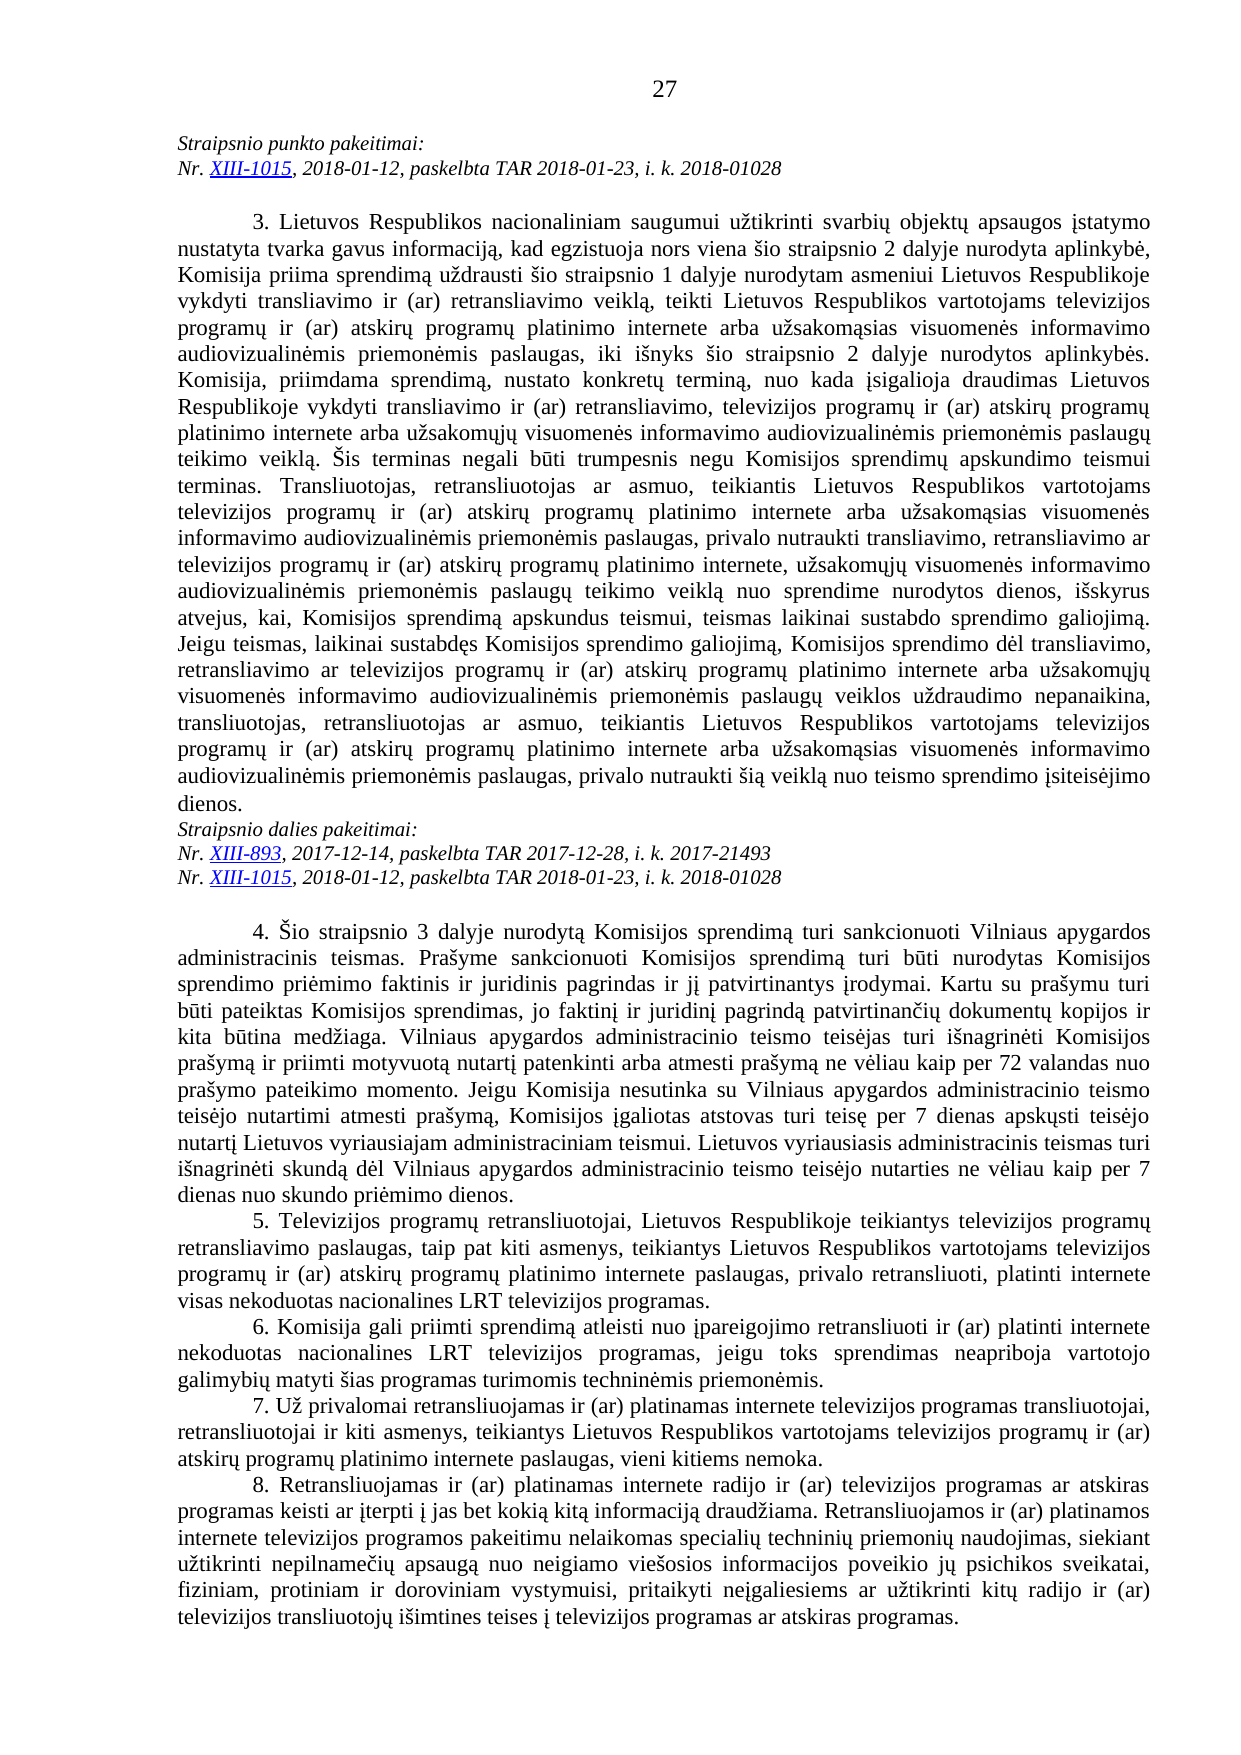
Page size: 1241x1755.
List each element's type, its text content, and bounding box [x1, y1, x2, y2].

text 6. Komisija gali priimti sprendimą atleisti nuo įpareigojimo retransliuoti ir (ar) platinti internete nekoduotas nacionalines LRT televizijos programas, jeigu toks sprendimas neapriboja vartotojo galimybių matyti šias programas turimomis techninėmis priemonėmis. [177, 1313, 1152, 1392]
text Straipsnio dalies pakeitimai: [177, 817, 1152, 841]
text 8. Retransliuojamas ir (ar) platinamas internete radijo ir (ar) televizijos programas ar atskiras programas keisti ar įterpti į jas bet kokią kitą informaciją draudžiama. Retransliuojamos ir (ar) platinamos internete televizijos programos pakeitimu nelaikomas specialių techninių priemonių naudojimas, siekiant užtikrinti nepilnamečių apsaugą nuo neigiamo viešosios informacijos poveikio jų psichikos sveikatai, fiziniam, protiniam ir doroviniam vystymuisi, pritaikyti neįgaliesiems ar užtikrinti kitų radijo ir (ar) televizijos transliuotojų išimtines teises į televizijos programas ar atskiras programas. [177, 1471, 1152, 1629]
text Nr. XIII-893, 2017-12-14, paskelbta TAR 2017-12-28, i. k. 2017-21493 [177, 841, 1152, 865]
text Nr. XIII-1015, 2018-01-12, paskelbta TAR 2018-01-23, i. k. 2018-01028 [177, 865, 1152, 889]
text 5. Televizijos programų retransliuotojai, Lietuvos Respublikoje teikiantys televizijos programų retransliavimo paslaugas, taip pat kiti asmenys, teikiantys Lietuvos Respublikos vartotojams televizijos programų ir (ar) atskirų programų platinimo internete paslaugas, privalo retransliuoti, platinti internete visas nekoduotas nacionalines LRT televizijos programas. [177, 1208, 1152, 1313]
text Straipsnio punkto pakeitimai: [177, 131, 1152, 155]
text Nr. XIII-1015, 2018-01-12, paskelbta TAR 2018-01-23, i. k. 2018-01028 [177, 155, 1152, 179]
text 4. Šio straipsnio 3 dalyje nurodytą Komisijos sprendimą turi sankcionuoti Vilniaus apygardos administracinis teismas. Prašyme sankcionuoti Komisijos sprendimą turi būti nurodytas Komisijos sprendimo priėmimo faktinis ir juridinis pagrindas ir jį patvirtinantys įrodymai. Kartu su prašymu turi būti pateiktas Komisijos sprendimas, jo faktinį ir juridinį pagrindą patvirtinančių dokumentų kopijos ir kita būtina medžiaga. Vilniaus apygardos administracinio teismo teisėjas turi išnagrinėti Komisijos prašymą ir priimti motyvuotą nutartį patenkinti arba atmesti prašymą ne vėliau kaip per 72 valandas nuo prašymo pateikimo momento. Jeigu Komisija nesutinka su Vilniaus apygardos administracinio teismo teisėjo nutartimi atmesti prašymą, Komisijos įgaliotas atstovas turi teisę per 7 dienas apskųsti teisėjo nutartį Lietuvos vyriausiajam administraciniam teismui. Lietuvos vyriausiasis administracinis teismas turi išnagrinėti skundą dėl Vilniaus apygardos administracinio teismo teisėjo nutarties ne vėliau kaip per 7 dienas nuo skundo priėmimo dienos. [177, 918, 1152, 1208]
text 7. Už privalomai retransliuojamas ir (ar) platinamas internete televizijos programas transliuotojai, retransliuotojai ir kiti asmenys, teikiantys Lietuvos Respublikos vartotojams televizijos programų ir (ar) atskirų programų platinimo internete paslaugas, vieni kitiems nemoka. [177, 1392, 1152, 1471]
text 3. Lietuvos Respublikos nacionaliniam saugumui užtikrinti svarbių objektų apsaugos įstatymo nustatyta tvarka gavus informaciją, kad egzistuoja nors viena šio straipsnio 2 dalyje nurodyta aplinkybė, Komisija priima sprendimą uždrausti šio straipsnio 1 dalyje nurodytam asmeniui Lietuvos Respublikoje vykdyti transliavimo ir (ar) retransliavimo veiklą, teikti Lietuvos Respublikos vartotojams televizijos programų ir (ar) atskirų programų platinimo internete arba užsakomąsias visuomenės informavimo audiovizualinėmis priemonėmis paslaugas, iki išnyks šio straipsnio 2 dalyje nurodytos aplinkybės. Komisija, priimdama sprendimą, nustato konkretų terminą, nuo kada įsigalioja draudimas Lietuvos Respublikoje vykdyti transliavimo ir (ar) retransliavimo, televizijos programų ir (ar) atskirų programų platinimo internete arba užsakomųjų visuomenės informavimo audiovizualinėmis priemonėmis paslaugų teikimo veiklą. Šis terminas negali būti trumpesnis negu Komisijos sprendimų apskundimo teismui terminas. Transliuotojas, retransliuotojas ar asmuo, teikiantis Lietuvos Respublikos vartotojams televizijos programų ir (ar) atskirų programų platinimo internete arba užsakomąsias visuomenės informavimo audiovizualinėmis priemonėmis paslaugas, privalo nutraukti transliavimo, retransliavimo ar televizijos programų ir (ar) atskirų programų platinimo internete, užsakomųjų visuomenės informavimo audiovizualinėmis priemonėmis paslaugų teikimo veiklą nuo sprendime nurodytos dienos, išskyrus atvejus, kai, Komisijos sprendimą apskundus teismui, teismas laikinai sustabdo sprendimo galiojimą. Jeigu teismas, laikinai sustabdęs Komisijos sprendimo galiojimą, Komisijos sprendimo dėl transliavimo, retransliavimo ar televizijos programų ir (ar) atskirų programų platinimo internete arba užsakomųjų visuomenės informavimo audiovizualinėmis priemonėmis paslaugų veiklos uždraudimo nepanaikina, transliuotojas, retransliuotojas ar asmuo, teikiantis Lietuvos Respublikos vartotojams televizijos programų ir (ar) atskirų programų platinimo internete arba užsakomąsias visuomenės informavimo audiovizualinėmis priemonėmis paslaugas, privalo nutraukti šią veiklą nuo teismo sprendimo įsiteisėjimo dienos. [177, 208, 1152, 817]
